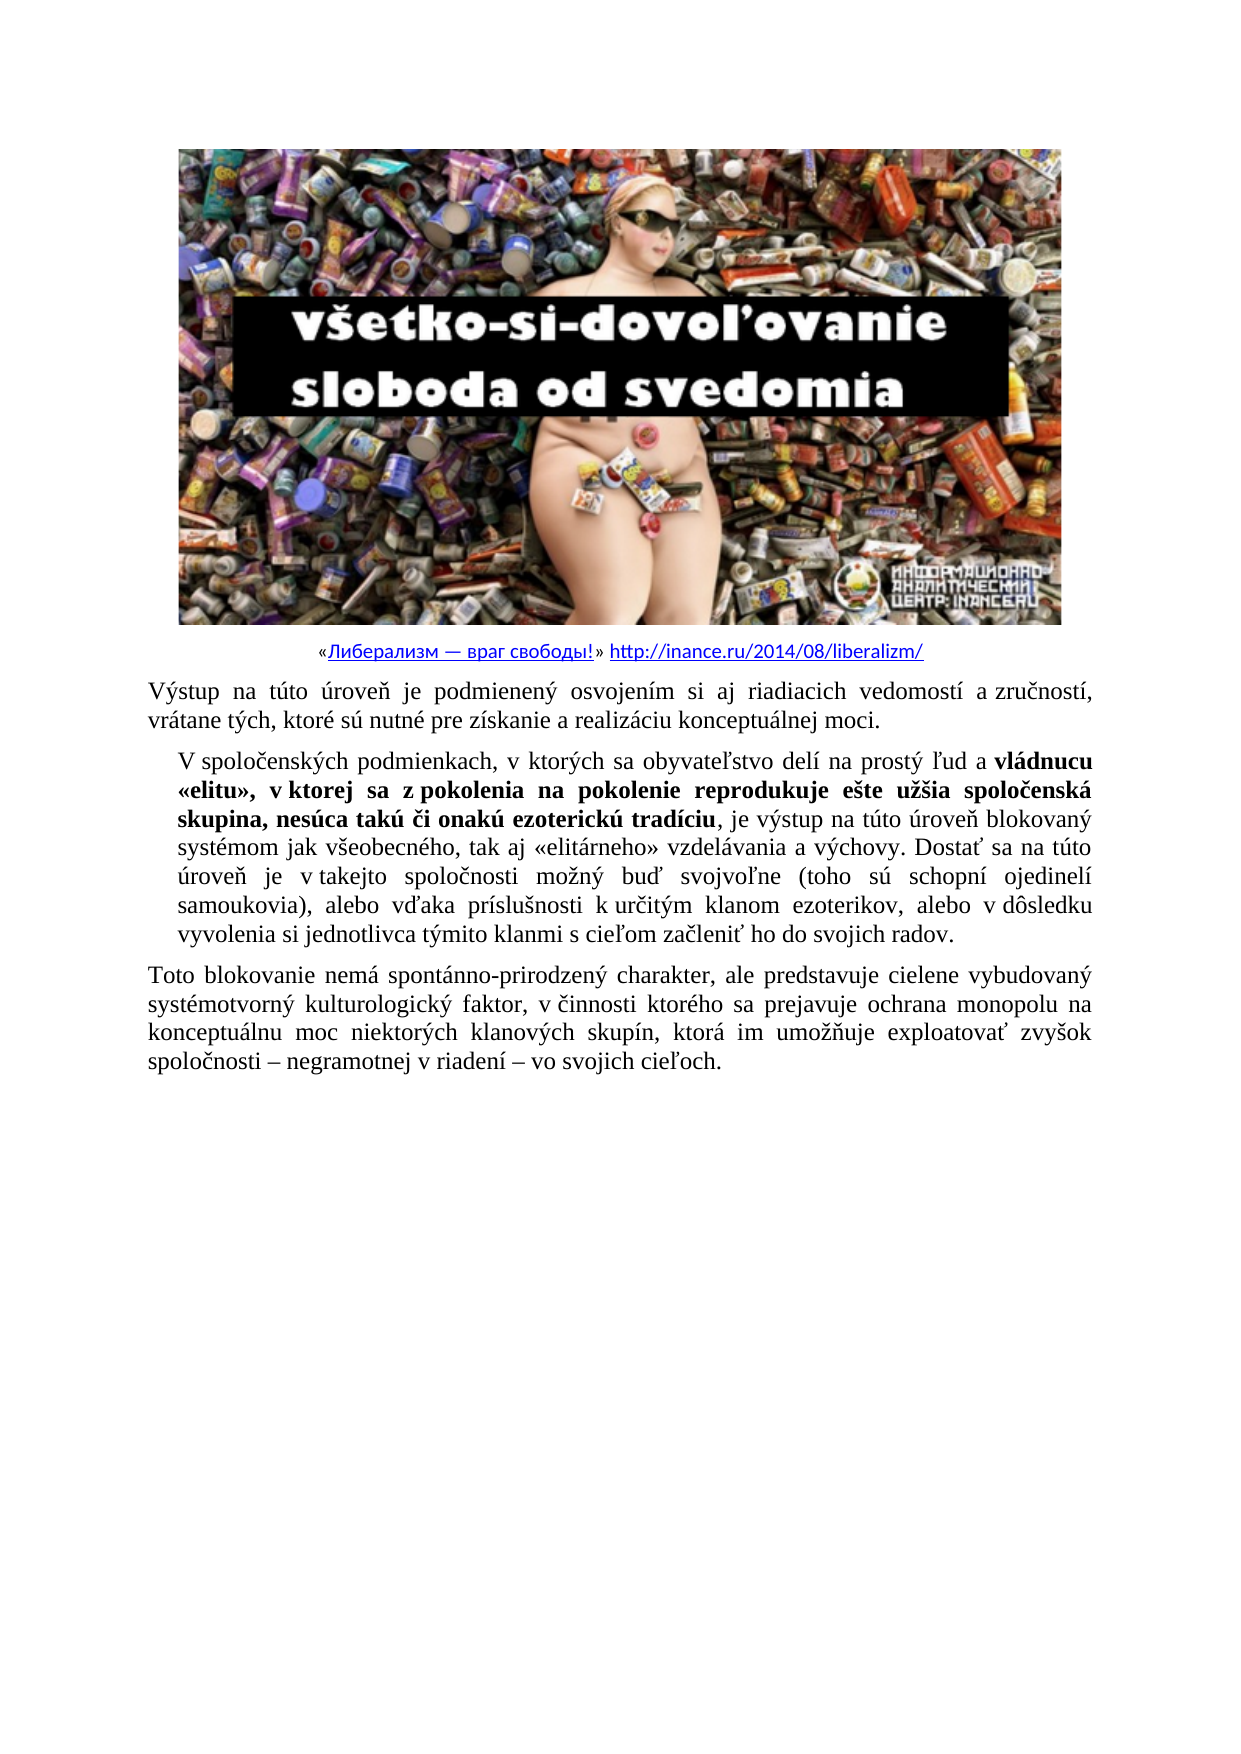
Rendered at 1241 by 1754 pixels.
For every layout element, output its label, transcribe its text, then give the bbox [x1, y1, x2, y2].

text Výstup na túto úroveň je podmienený osvojením si aj riadiacich vedomostí a zručností, vrátane tých, ktoré sú nutné pre získanie a realizáciu konceptuálnej moci. [148, 676, 1093, 734]
text Toto blokovanie nemá spontánno-prirodzený charakter, ale predstavuje cielene vybudovaný systémotvorný kulturologický faktor, v činnosti ktorého sa prejavuje ochrana monopolu na konceptuálnu moc niektorých klanových skupín, ktorá im umožňuje exploatovať zvyšok spoločnosti – negramotnej v riadení – vo svojich cieľoch. [148, 960, 1093, 1075]
text V spoločenských podmienkach, v ktorých sa obyvateľstvo delí na prostý ľud a vládnucu «elitu», v ktorej sa z pokolenia na pokolenie reprodukuje ešte užšia spoločenská skupina, nesúca takú či onakú ezoterickú tradíciu, je výstup na túto úroveň blokovaný systémom jak všeobecného, tak aj «elitárneho» vzdelávania a výchovy. Dostať sa na túto úroveň je v takejto spoločnosti možný buď svojvoľne (toho sú schopní ojedinelí samoukovia), alebo vďaka príslušnosti k určitým klanom ezoterikov, alebo v dôsledku vyvolenia si jednotlivca týmito klanmi s cieľom začleniť ho do svojich radov. [177, 746, 1093, 947]
picture [178, 149, 1062, 625]
text «Либерализм — враг свободы!» http://inance.ru/2014/08/liberalizm/ [148, 638, 1093, 664]
